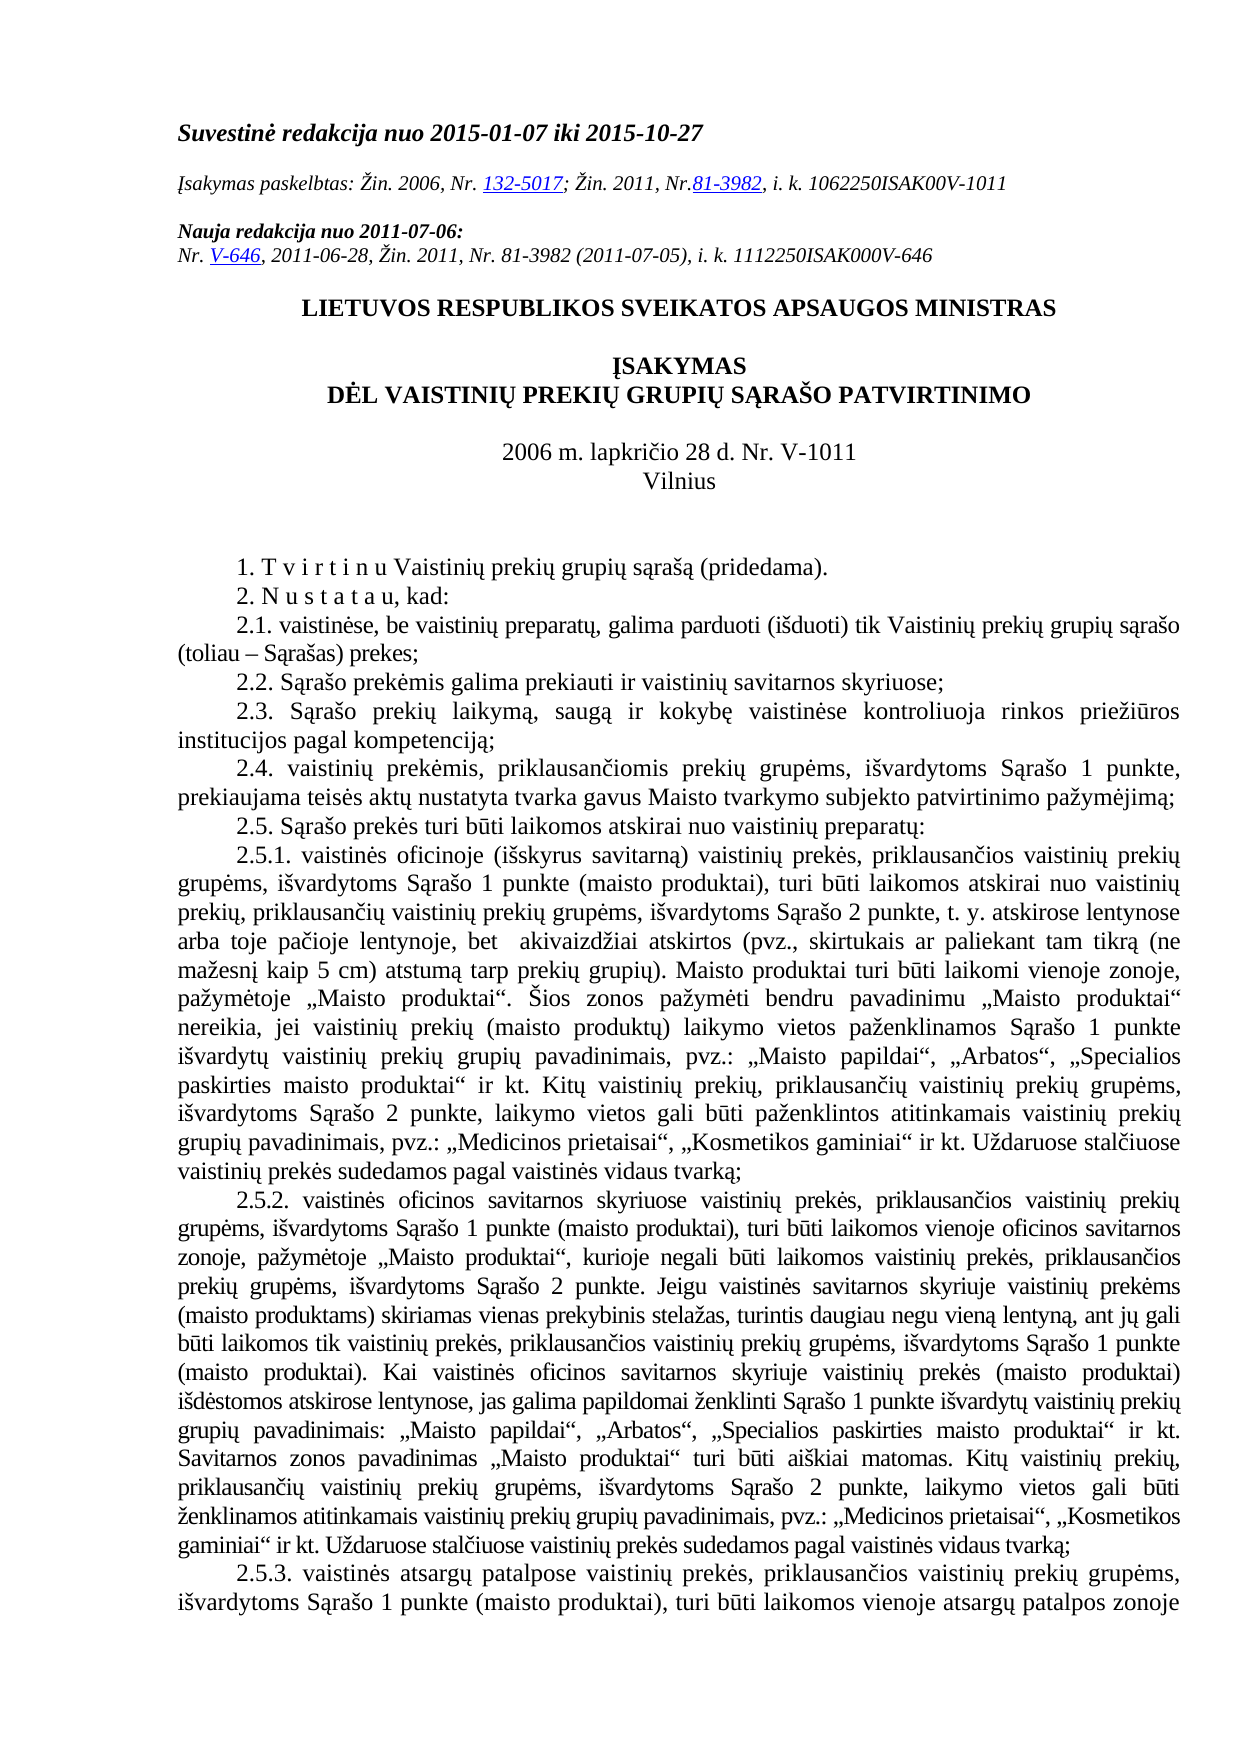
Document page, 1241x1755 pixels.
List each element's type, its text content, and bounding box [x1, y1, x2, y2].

text 1. T v i r t i n u Vaistinių prekių grupių sąrašą (pridedama). [177, 552, 1181, 581]
text 2.2. Sąrašo prekėmis galima prekiauti ir vaistinių savitarnos skyriuose; [177, 667, 1181, 696]
text LIETUVOS RESPUBLIKOS SVEIKATOS APSAUGOS MINISTRAS [177, 293, 1181, 322]
text Suvestinė redakcija nuo 2015-01-07 iki 2015-10-27 [177, 118, 1181, 147]
text Vilnius [177, 466, 1181, 495]
text 2. N u s t a t a u, kad: [177, 581, 1181, 610]
text 2.3. Sąrašo prekių laikymą, saugą ir kokybę vaistinėse kontroliuoja rinkos priežiūros institucijos pagal kompetenciją; [177, 696, 1181, 753]
text 2.5.1. vaistinės oficinoje (išskyrus savitarną) vaistinių prekės, priklausančios vaistinių prekių grupėms, išvardytoms Sąrašo 1 punkte (maisto produktai), turi būti laikomos atskirai nuo vaistinių prekių, priklausančių vaistinių prekių grupėms, išvardytoms Sąrašo 2 punkte, t. y. atskirose lentynose arba toje pačioje lentynoje, bet akivaizdžiai atskirtos (pvz., skirtukais ar paliekant tam tikrą (ne mažesnį kaip 5 cm) atstumą tarp prekių grupių). Maisto produktai turi būti laikomi vienoje zonoje, pažymėtoje „Maisto produktai“. Šios zonos pažymėti bendru pavadinimu „Maisto produktai“ nereikia, jei vaistinių prekių (maisto produktų) laikymo vietos paženklinamos Sąrašo 1 punkte išvardytų vaistinių prekių grupių pavadinimais, pvz.: „Maisto papildai“, „Arbatos“, „Specialios paskirties maisto produktai“ ir kt. Kitų vaistinių prekių, priklausančių vaistinių prekių grupėms, išvardytoms Sąrašo 2 punkte, laikymo vietos gali būti paženklintos atitinkamais vaistinių prekių grupių pavadinimais, pvz.: „Medicinos prietaisai“, „Kosmetikos gaminiai“ ir kt. Uždaruose stalčiuose vaistinių prekės sudedamos pagal vaistinės vidaus tvarką; [177, 840, 1181, 1185]
text ĮSAKYMAS [177, 351, 1181, 380]
text 2.4. vaistinių prekėmis, priklausančiomis prekių grupėms, išvardytoms Sąrašo 1 punkte, prekiaujama teisės aktų nustatyta tvarka gavus Maisto tvarkymo subjekto patvirtinimo pažymėjimą; [177, 753, 1181, 811]
text Nauja redakcija nuo 2011-07-06: [177, 219, 1181, 243]
text 2.5.3. vaistinės atsargų patalpose vaistinių prekės, priklausančios vaistinių prekių grupėms, išvardytoms Sąrašo 1 punkte (maisto produktai), turi būti laikomos vienoje atsargų patalpos zonoje [177, 1558, 1181, 1616]
text 2.5.2. vaistinės oficinos savitarnos skyriuose vaistinių prekės, priklausančios vaistinių prekių grupėms, išvardytoms Sąrašo 1 punkte (maisto produktai), turi būti laikomos vienoje oficinos savitarnos zonoje, pažymėtoje „Maisto produktai“, kurioje negali būti laikomos vaistinių prekės, priklausančios prekių grupėms, išvardytoms Sąrašo 2 punkte. Jeigu vaistinės savitarnos skyriuje vaistinių prekėms (maisto produktams) skiriamas vienas prekybinis stelažas, turintis daugiau negu vieną lentyną, ant jų gali būti laikomos tik vaistinių prekės, priklausančios vaistinių prekių grupėms, išvardytoms Sąrašo 1 punkte (maisto produktai). Kai vaistinės oficinos savitarnos skyriuje vaistinių prekės (maisto produktai) išdėstomos atskirose lentynose, jas galima papildomai ženklinti Sąrašo 1 punkte išvardytų vaistinių prekių grupių pavadinimais: „Maisto papildai“, „Arbatos“, „Specialios paskirties maisto produktai“ ir kt. Savitarnos zonos pavadinimas „Maisto produktai“ turi būti aiškiai matomas. Kitų vaistinių prekių, priklausančių vaistinių prekių grupėms, išvardytoms Sąrašo 2 punkte, laikymo vietos gali būti ženklinamos atitinkamais vaistinių prekių grupių pavadinimais, pvz.: „Medicinos prietaisai“, „Kosmetikos gaminiai“ ir kt. Uždaruose stalčiuose vaistinių prekės sudedamos pagal vaistinės vidaus tvarką; [177, 1185, 1181, 1558]
text Įsakymas paskelbtas: Žin. 2006, Nr. 132-5017; Žin. 2011, Nr.81-3982, i. k. 1062250ISAK00V-1011 [177, 171, 1181, 195]
text DĖL VAISTINIŲ PREKIŲ GRUPIŲ SĄRAŠO PATVIRTINIMO [177, 380, 1181, 408]
text 2.5. Sąrašo prekės turi būti laikomos atskirai nuo vaistinių preparatų: [177, 811, 1181, 840]
text 2006 m. lapkričio 28 d. Nr. V-1011 [177, 437, 1181, 466]
text 2.1. vaistinėse, be vaistinių preparatų, galima parduoti (išduoti) tik Vaistinių prekių grupių sąrašo (toliau – Sąrašas) prekes; [177, 610, 1181, 667]
text Nr. V-646, 2011-06-28, Žin. 2011, Nr. 81-3982 (2011-07-05), i. k. 1112250ISAK000V-646 [177, 243, 1181, 267]
